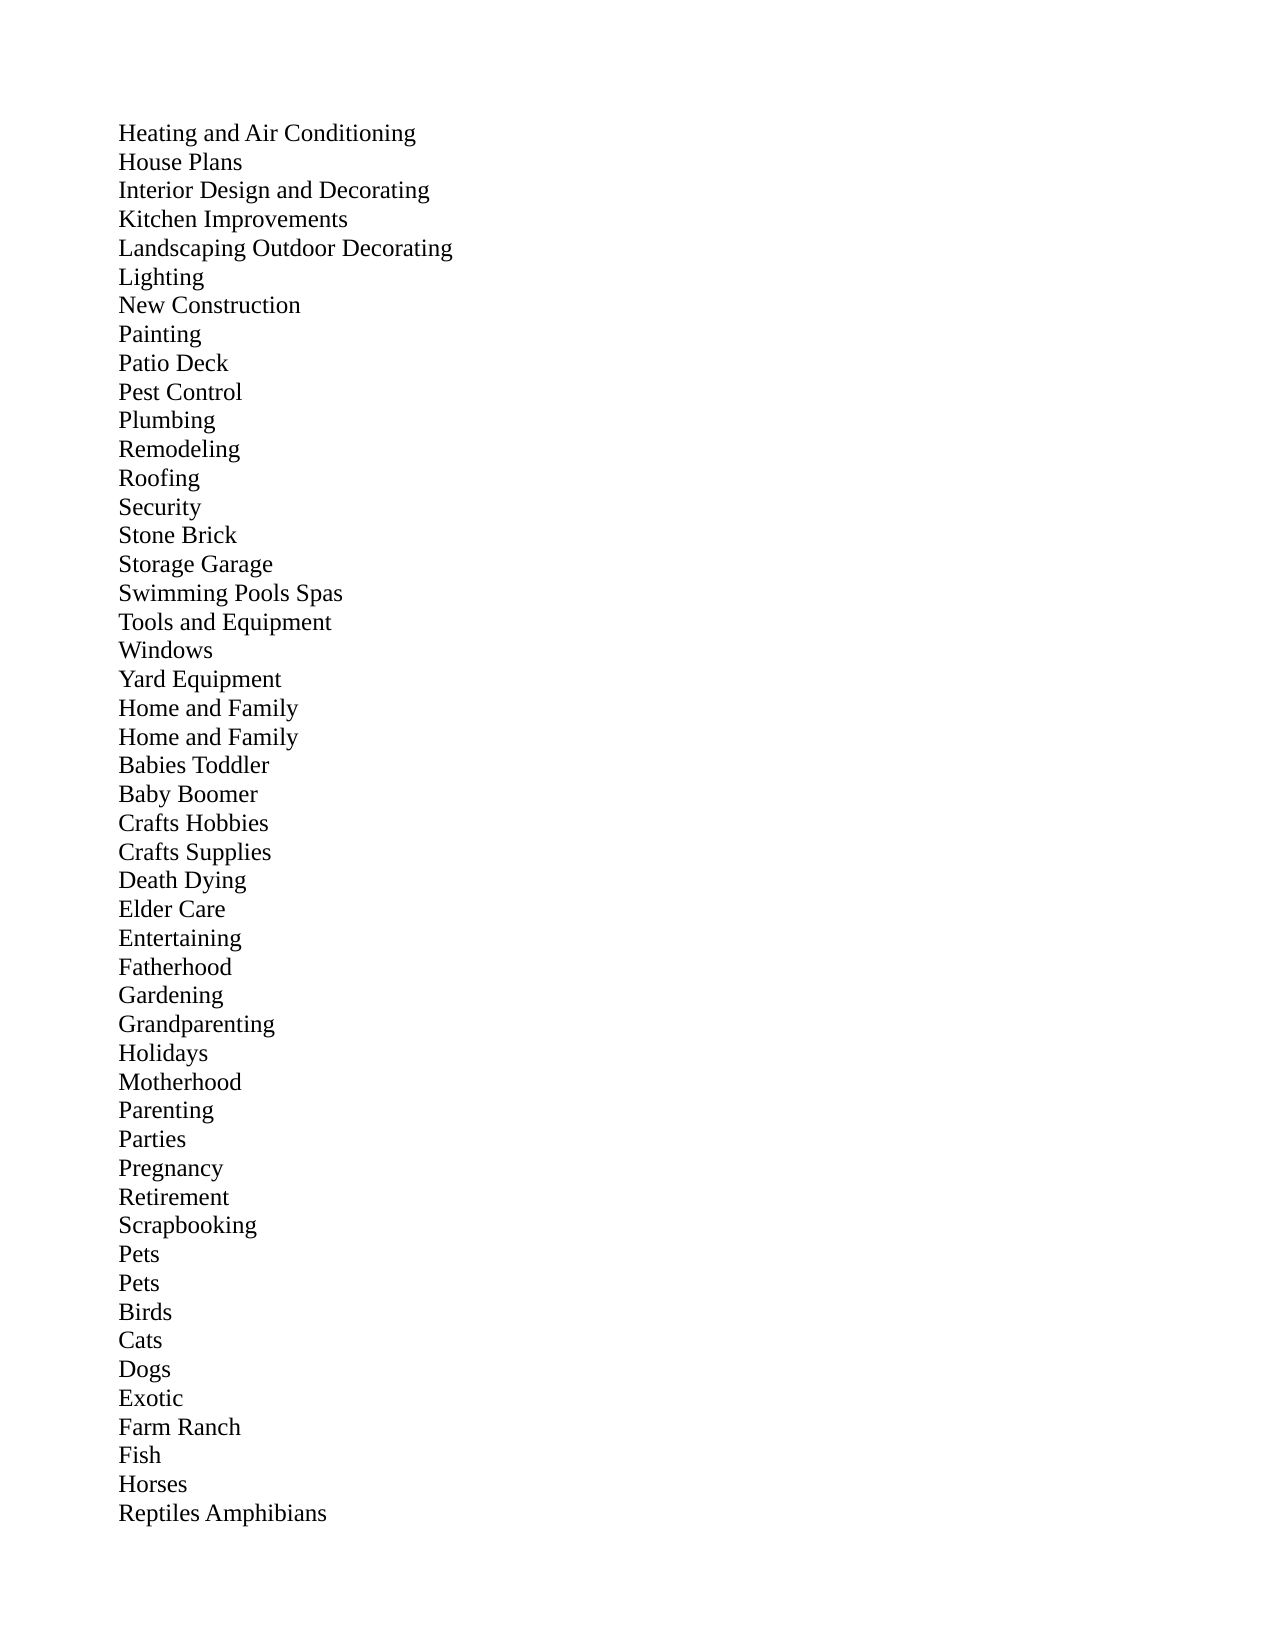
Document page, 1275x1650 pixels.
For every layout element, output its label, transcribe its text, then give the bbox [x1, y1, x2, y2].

text Holidays [118, 1038, 1157, 1067]
text Reptiles Amphibians [118, 1498, 1157, 1527]
text Home and Family [118, 722, 1157, 751]
text Gardening [118, 981, 1157, 1009]
text Death Dying [118, 866, 1157, 894]
text Fatherhood [118, 952, 1157, 981]
text Windows [118, 636, 1157, 664]
text Roofing [118, 463, 1157, 492]
text Tools and Equipment [118, 607, 1157, 636]
text Birds [118, 1297, 1157, 1326]
text Remodeling [118, 434, 1157, 463]
text Fish [118, 1441, 1157, 1469]
text Pregnancy [118, 1153, 1157, 1182]
text Kitchen Improvements [118, 204, 1157, 233]
text Farm Ranch [118, 1412, 1157, 1441]
text Pets [118, 1239, 1157, 1268]
text Dogs [118, 1354, 1157, 1383]
text Exotic [118, 1383, 1157, 1412]
text Landscaping Outdoor Decorating [118, 233, 1157, 262]
text Horses [118, 1469, 1157, 1498]
text Entertaining [118, 923, 1157, 952]
text Motherhood [118, 1067, 1157, 1096]
text Interior Design and Decorating [118, 176, 1157, 204]
text Parenting [118, 1096, 1157, 1124]
text Security [118, 492, 1157, 521]
text Plumbing [118, 406, 1157, 434]
text Crafts Supplies [118, 837, 1157, 866]
text Babies Toddler [118, 751, 1157, 779]
text Pest Control [118, 377, 1157, 406]
text Retirement [118, 1182, 1157, 1211]
text Storage Garage [118, 549, 1157, 578]
text Yard Equipment [118, 664, 1157, 693]
text House Plans [118, 147, 1157, 176]
text Stone Brick [118, 521, 1157, 549]
text New Construction [118, 291, 1157, 319]
text Cats [118, 1326, 1157, 1354]
text Lighting [118, 262, 1157, 291]
text Swimming Pools Spas [118, 578, 1157, 607]
text Pets [118, 1268, 1157, 1297]
text Patio Deck [118, 348, 1157, 377]
text Parties [118, 1124, 1157, 1153]
text Scrapbooking [118, 1211, 1157, 1239]
text Elder Care [118, 894, 1157, 923]
text Grandparenting [118, 1009, 1157, 1038]
text Painting [118, 319, 1157, 348]
text Home and Family [118, 693, 1157, 722]
text Heating and Air Conditioning [118, 118, 1157, 147]
text Crafts Hobbies [118, 808, 1157, 837]
text Baby Boomer [118, 779, 1157, 808]
